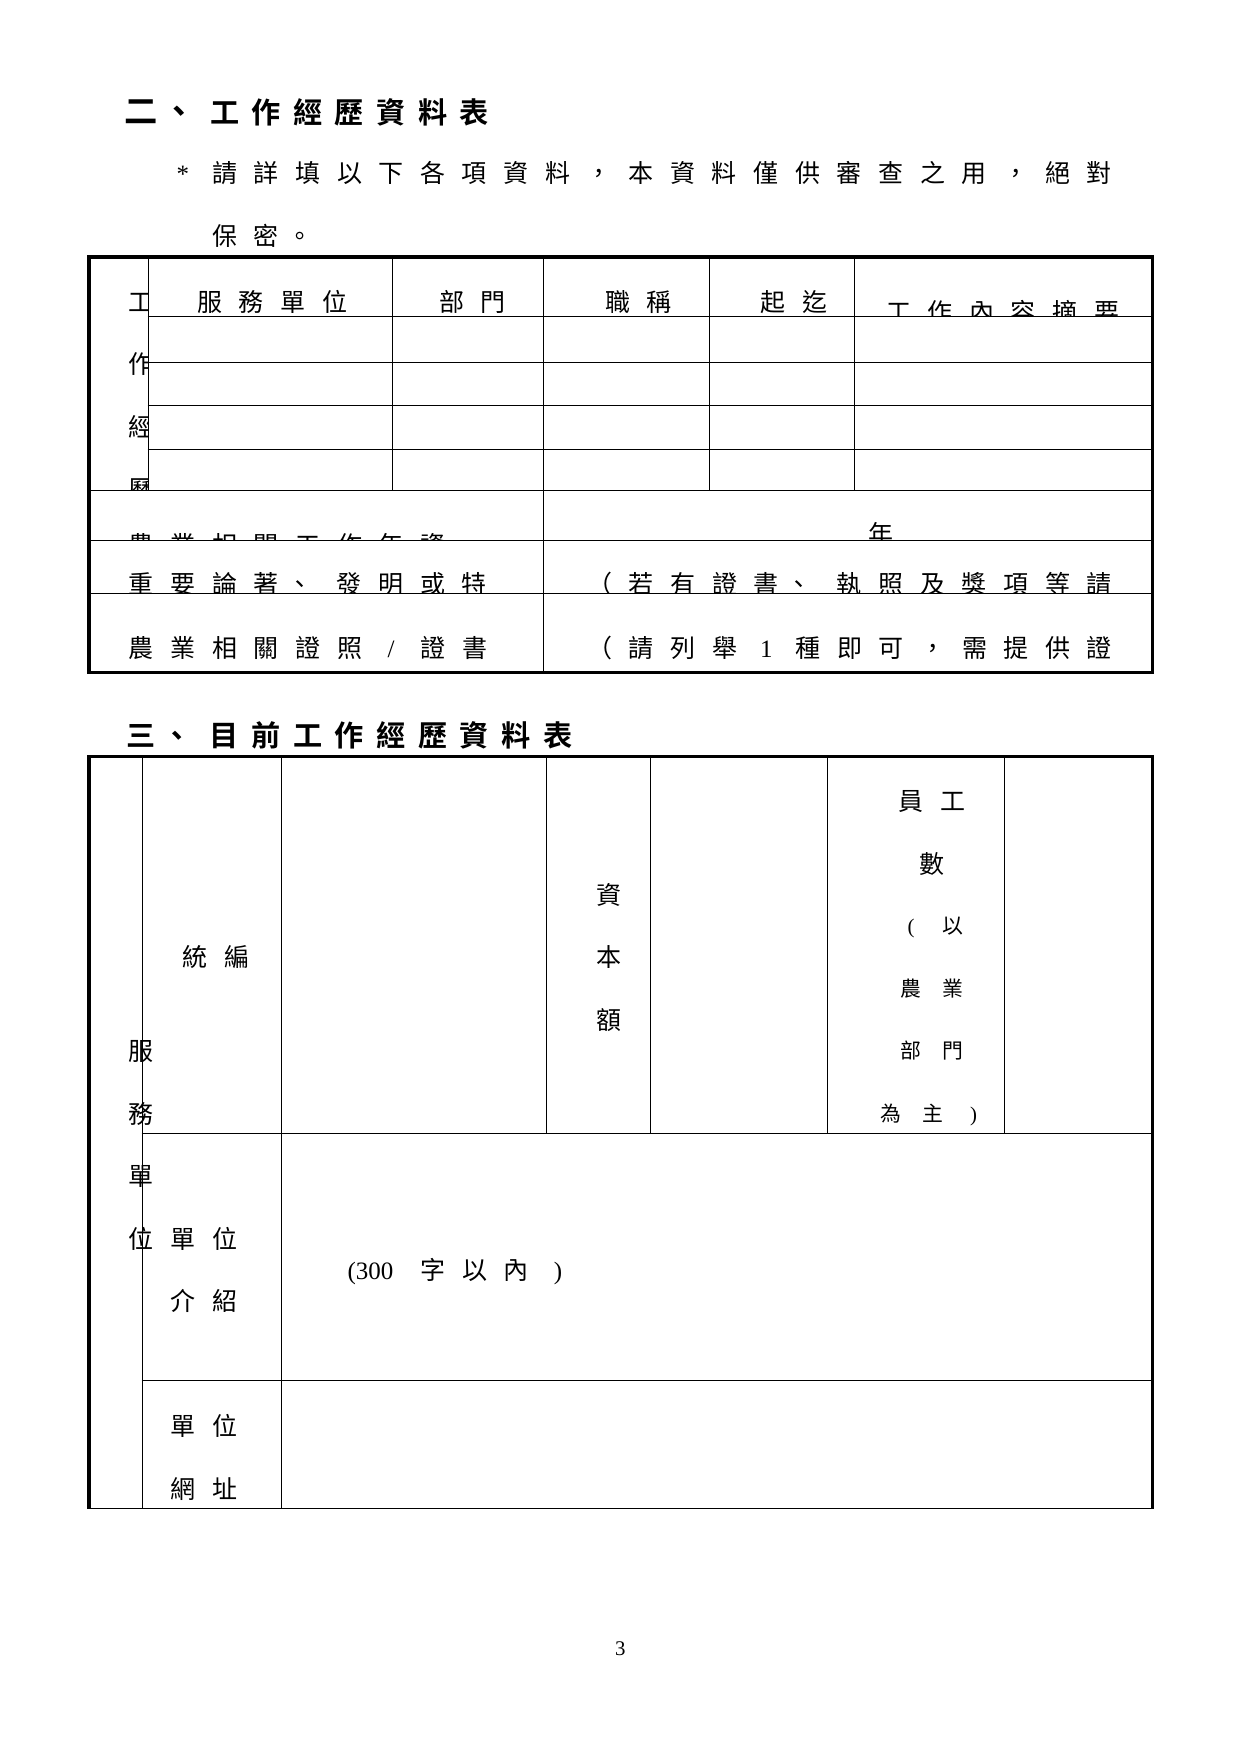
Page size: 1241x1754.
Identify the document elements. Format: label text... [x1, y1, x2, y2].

table_header 職稱 [544, 259, 709, 316]
table_cell [710, 406, 854, 449]
table_header 起迄年月 [710, 259, 854, 316]
table_cell （若有證書、執照及獎項等請附影印本） [544, 541, 1151, 593]
table_cell 農業相關證照/證書(含參與農業部人才培訓或農民學院課程) [91, 594, 543, 671]
text 三、目前工作經歷資料表 [120, 692, 1120, 755]
table_cell [149, 450, 392, 490]
table_cell 重要論著、發明或特殊榮譽摘要 [91, 541, 543, 593]
table_header 統編 [143, 758, 281, 1133]
table_cell [710, 363, 854, 405]
table_cell [544, 450, 709, 490]
table_header 工作經歷 [141, 295, 148, 309]
table_cell [855, 317, 1151, 362]
table_cell 單位網址 [143, 1381, 281, 1508]
table_cell [393, 450, 543, 490]
table_header 工作內容摘要(條列式) [855, 259, 1151, 316]
table_header 員工數 (以農業部門為主) [828, 758, 1004, 1133]
table_cell [393, 363, 543, 405]
table_cell [855, 450, 1151, 490]
table_cell 年 月 [544, 491, 1151, 540]
table_cell [149, 406, 392, 449]
table_header [651, 758, 827, 1133]
table_cell [544, 317, 709, 362]
table_cell [710, 450, 854, 490]
table_header 工作經歷 [91, 259, 148, 490]
table_cell 農業相關工作年資(至114年6月底止) [91, 491, 543, 540]
table_cell [393, 317, 543, 362]
table_header 部門 [393, 259, 543, 316]
table_header 資本額 [547, 758, 650, 1133]
table_cell [282, 1381, 1151, 1508]
table_cell （請列舉1種即可，需提供證明） [544, 594, 1151, 671]
table_header [1005, 758, 1151, 1133]
table_cell [855, 363, 1151, 405]
table_cell 單位介紹 [143, 1134, 281, 1380]
table_cell [149, 317, 392, 362]
table_header 服務單位 (由近至遠填寫) [149, 259, 392, 316]
table_header 服務單位 [91, 758, 142, 1508]
table_cell [855, 406, 1151, 449]
table_cell [544, 363, 709, 405]
table_cell [544, 406, 709, 449]
table_cell [710, 317, 854, 362]
table_cell (300字以內) [282, 1134, 1151, 1380]
table_header [282, 758, 546, 1133]
table_cell [149, 363, 392, 405]
table_cell [393, 406, 543, 449]
text 二、工作經歷資料表 [120, 68, 1120, 130]
text *請詳填以下各項資料，本資料僅供審查之用，絕對保密。 [135, 130, 1120, 255]
